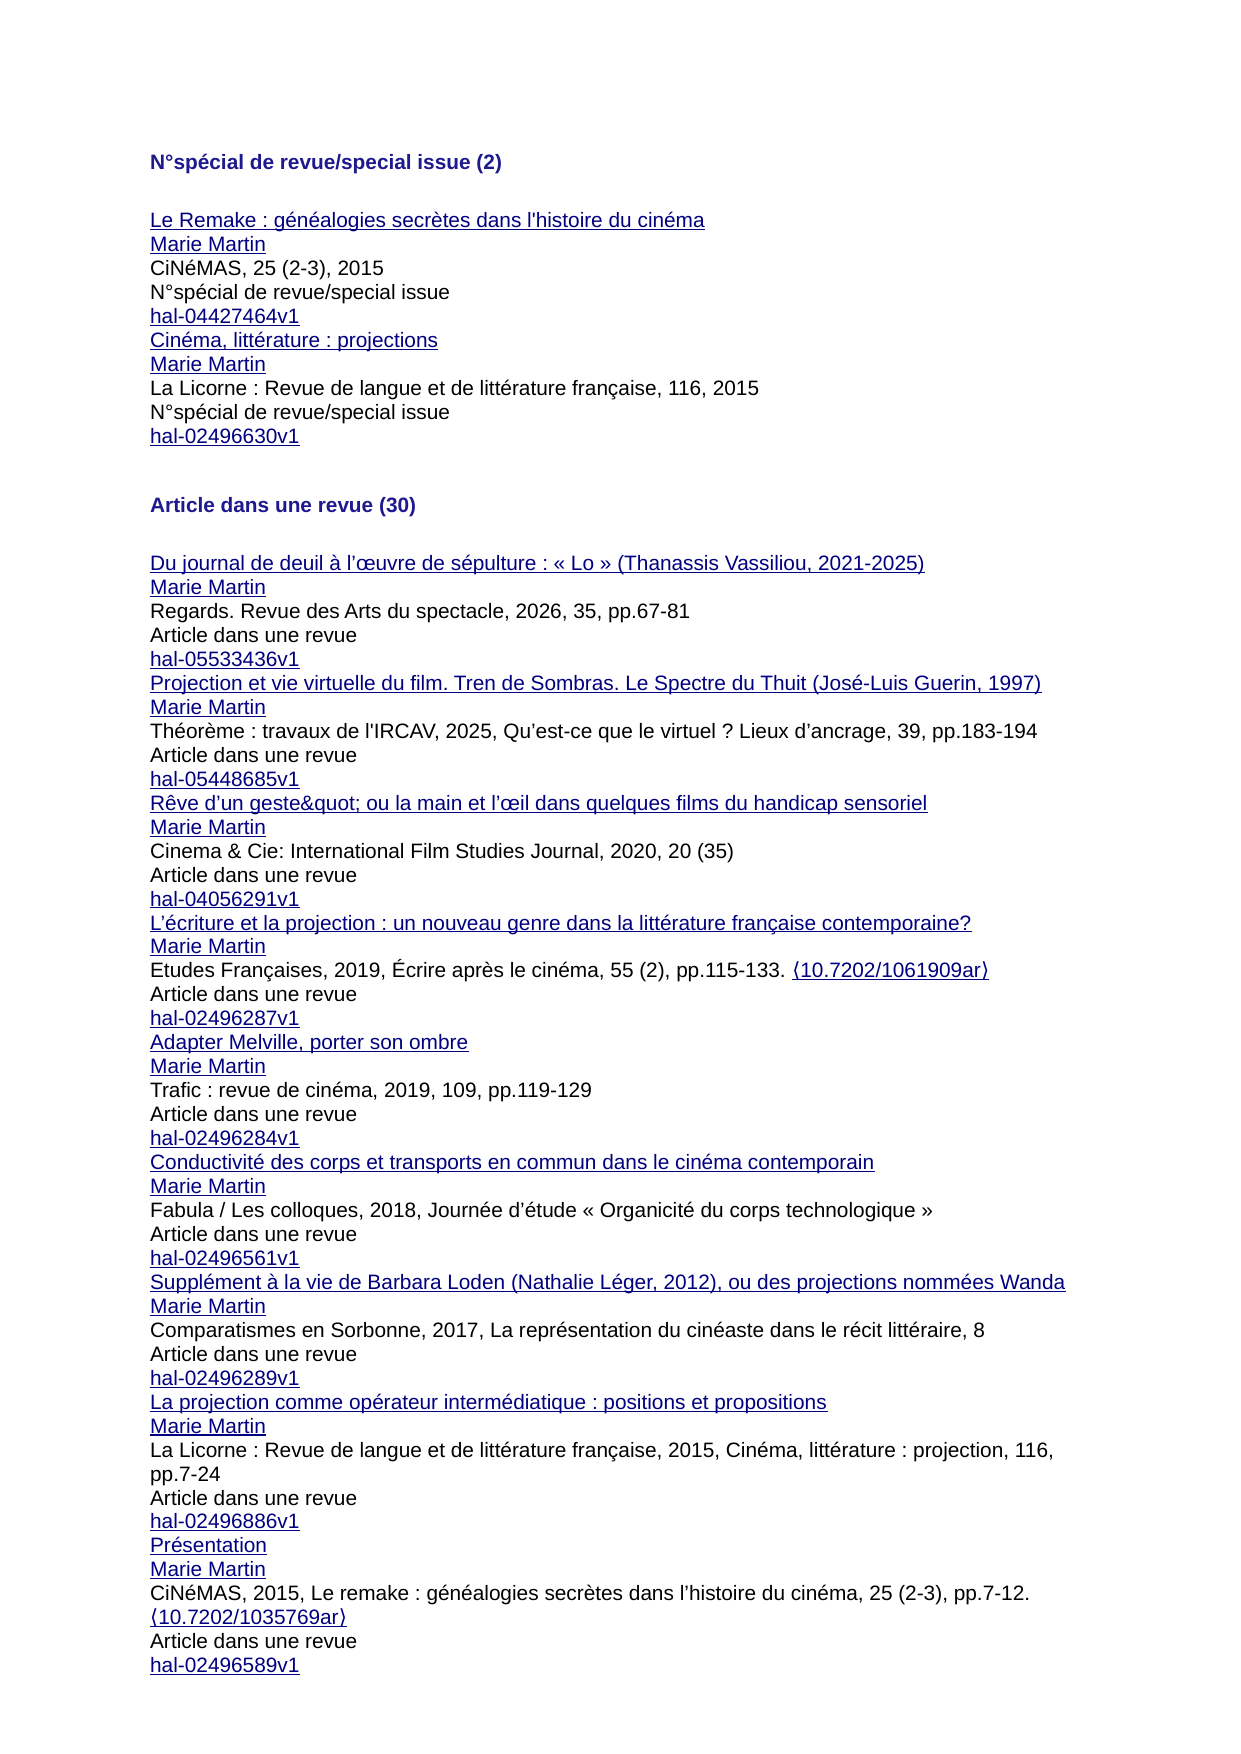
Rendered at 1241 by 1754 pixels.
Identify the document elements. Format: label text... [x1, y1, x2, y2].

table_cell Rêve d’un geste&quot; ou la main et l’œil dans quelques films du handicap sensoriel Marie Martin Cinema & Cie: International Film Studies Journal, 2020, 20 (35) Article dans une revue hal-04056291v1 [150, 791, 1090, 910]
table_cell L’écriture et la projection : un nouveau genre dans la littérature française contemporaine? Marie Martin Etudes Françaises, 2019, Écrire après le cinéma, 55 (2), pp.115-133. ⟨10.7202/1061909ar⟩ Article dans une revue hal-02496287v1 [150, 910, 1090, 1030]
table_header Le Remake : généalogies secrètes dans l'histoire du cinéma Marie Martin CiNéMAS, 25 (2-3), 2015 N°spécial de revue/special issue hal-04427464v1 [150, 208, 1090, 328]
table_header Du journal de deuil à l’œuvre de sépulture : « Lo » (Thanassis Vassiliou, 2021-2025) Marie Martin Regards. Revue des Arts du spectacle, 2026, 35, pp.67-81 Article dans une revue hal-05533436v1 [150, 551, 1090, 671]
table_cell Cinéma, littérature : projections Marie Martin La Licorne : Revue de langue et de littérature française, 116, 2015 N°spécial de revue/special issue hal-02496630v1 [150, 328, 1090, 448]
table_cell Adapter Melville, porter son ombre Marie Martin Trafic : revue de cinéma, 2019, 109, pp.119-129 Article dans une revue hal-02496284v1 [150, 1030, 1090, 1150]
table_cell Projection et vie virtuelle du film. Tren de Sombras. Le Spectre du Thuit (José-Luis Guerin, 1997) Marie Martin Théorème : travaux de l'IRCAV, 2025, Qu’est-ce que le virtuel ? Lieux d’ancrage, 39, pp.183-194 Article dans une revue hal-05448685v1 [150, 671, 1090, 791]
table_cell La projection comme opérateur intermédiatique : positions et propositions Marie Martin La Licorne : Revue de langue et de littérature française, 2015, Cinéma, littérature : projection, 116, pp.7-24 Article dans une revue hal-02496886v1 [150, 1390, 1090, 1533]
table_cell Conductivité des corps et transports en commun dans le cinéma contemporain Marie Martin Fabula / Les colloques, 2018, Journée d’étude « Organicité du corps technologique » Article dans une revue hal-02496561v1 [150, 1150, 1090, 1270]
table_cell Supplément à la vie de Barbara Loden (Nathalie Léger, 2012), ou des projections nommées Wanda Marie Martin Comparatismes en Sorbonne, 2017, La représentation du cinéaste dans le récit littéraire, 8 Article dans une revue hal-02496289v1 [150, 1270, 1090, 1389]
subtitle Article dans une revue (30) [150, 493, 1090, 517]
table_cell Présentation Marie Martin CiNéMAS, 2015, Le remake : généalogies secrètes dans l’histoire du cinéma, 25 (2-3), pp.7-12. ⟨10.7202/1035769ar⟩ Article dans une revue hal-02496589v1 [150, 1533, 1090, 1677]
subtitle N°spécial de revue/special issue (2) [150, 150, 1090, 174]
